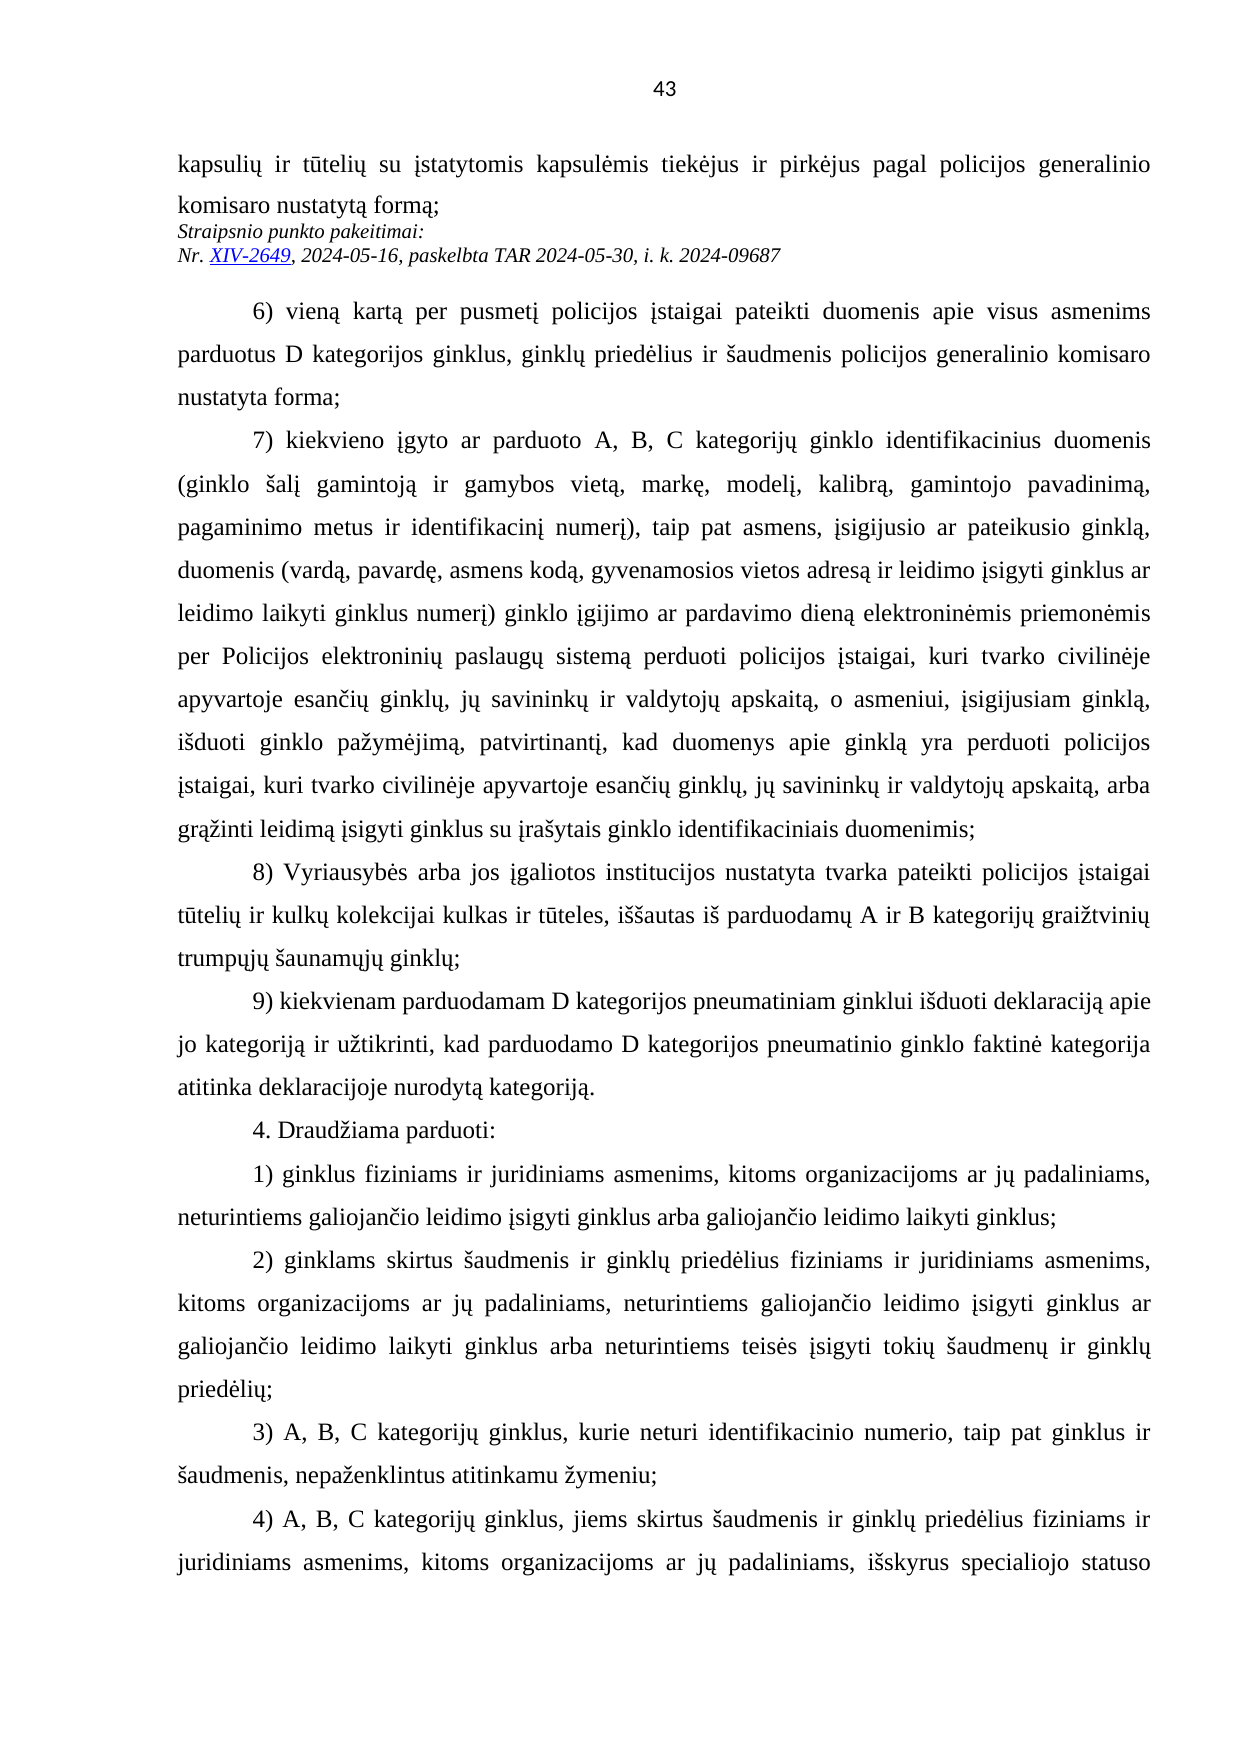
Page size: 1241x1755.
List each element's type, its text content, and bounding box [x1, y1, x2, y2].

text 6) vieną kartą per pusmetį policijos įstaigai pateikti duomenis apie visus asmenims parduotus D kategorijos ginklus, ginklų priedėlius ir šaudmenis policijos generalinio komisaro nustatyta forma; [177, 296, 1152, 411]
text Nr. XIV-2649, 2024-05-16, paskelbta TAR 2024-05-30, i. k. 2024-09687 [177, 243, 1152, 267]
text Straipsnio punkto pakeitimai: [177, 219, 1152, 243]
text 1) ginklus fiziniams ir juridiniams asmenims, kitoms organizacijoms ar jų padaliniams, neturintiems galiojančio leidimo įsigyti ginklus arba galiojančio leidimo laikyti ginklus; [177, 1159, 1152, 1231]
text 7) kiekvieno įgyto ar parduoto A, B, C kategorijų ginklo identifikacinius duomenis (ginklo šalį gamintoją ir gamybos vietą, markę, modelį, kalibrą, gamintojo pavadinimą, pagaminimo metus ir identifikacinį numerį), taip pat asmens, įsigijusio ar pateikusio ginklą, duomenis (vardą, pavardę, asmens kodą, gyvenamosios vietos adresą ir leidimo įsigyti ginklus ar leidimo laikyti ginklus numerį) ginklo įgijimo ar pardavimo dieną elektroninėmis priemonėmis per Policijos elektroninių paslaugų sistemą perduoti policijos įstaigai, kuri tvarko civilinėje apyvartoje esančių ginklų, jų savininkų ir valdytojų apskaitą, o asmeniui, įsigijusiam ginklą, išduoti ginklo pažymėjimą, patvirtinantį, kad duomenys apie ginklą yra perduoti policijos įstaigai, kuri tvarko civilinėje apyvartoje esančių ginklų, jų savininkų ir valdytojų apskaitą, arba grąžinti leidimą įsigyti ginklus su įrašytais ginklo identifikaciniais duomenimis; [177, 426, 1152, 842]
text 9) kiekvienam parduodamam D kategorijos pneumatiniam ginklui išduoti deklaraciją apie jo kategoriją ir užtikrinti, kad parduodamo D kategorijos pneumatinio ginklo faktinė kategorija atitinka deklaracijoje nurodytą kategoriją. [177, 986, 1152, 1101]
text kapsulių ir tūtelių su įstatytomis kapsulėmis tiekėjus ir pirkėjus pagal policijos generalinio komisaro nustatytą formą; [177, 136, 1152, 219]
text 4) A, B, C kategorijų ginklus, jiems skirtus šaudmenis ir ginklų priedėlius fiziniams ir juridiniams asmenims, kitoms organizacijoms ar jų padaliniams, išskyrus specialiojo statuso [177, 1504, 1152, 1576]
text 2) ginklams skirtus šaudmenis ir ginklų priedėlius fiziniams ir juridiniams asmenims, kitoms organizacijoms ar jų padaliniams, neturintiems galiojančio leidimo įsigyti ginklus ar galiojančio leidimo laikyti ginklus arba neturintiems teisės įsigyti tokių šaudmenų ir ginklų priedėlių; [177, 1245, 1152, 1403]
text 8) Vyriausybės arba jos įgaliotos institucijos nustatyta tvarka pateikti policijos įstaigai tūtelių ir kulkų kolekcijai kulkas ir tūteles, iššautas iš parduodamų A ir B kategorijų graižtvinių trumpųjų šaunamųjų ginklų; [177, 857, 1152, 972]
text 4. Draudžiama parduoti: [177, 1116, 1152, 1144]
text 3) A, B, C kategorijų ginklus, kurie neturi identifikacinio numerio, taip pat ginklus ir šaudmenis, nepaženklintus atitinkamu žymeniu; [177, 1417, 1152, 1489]
